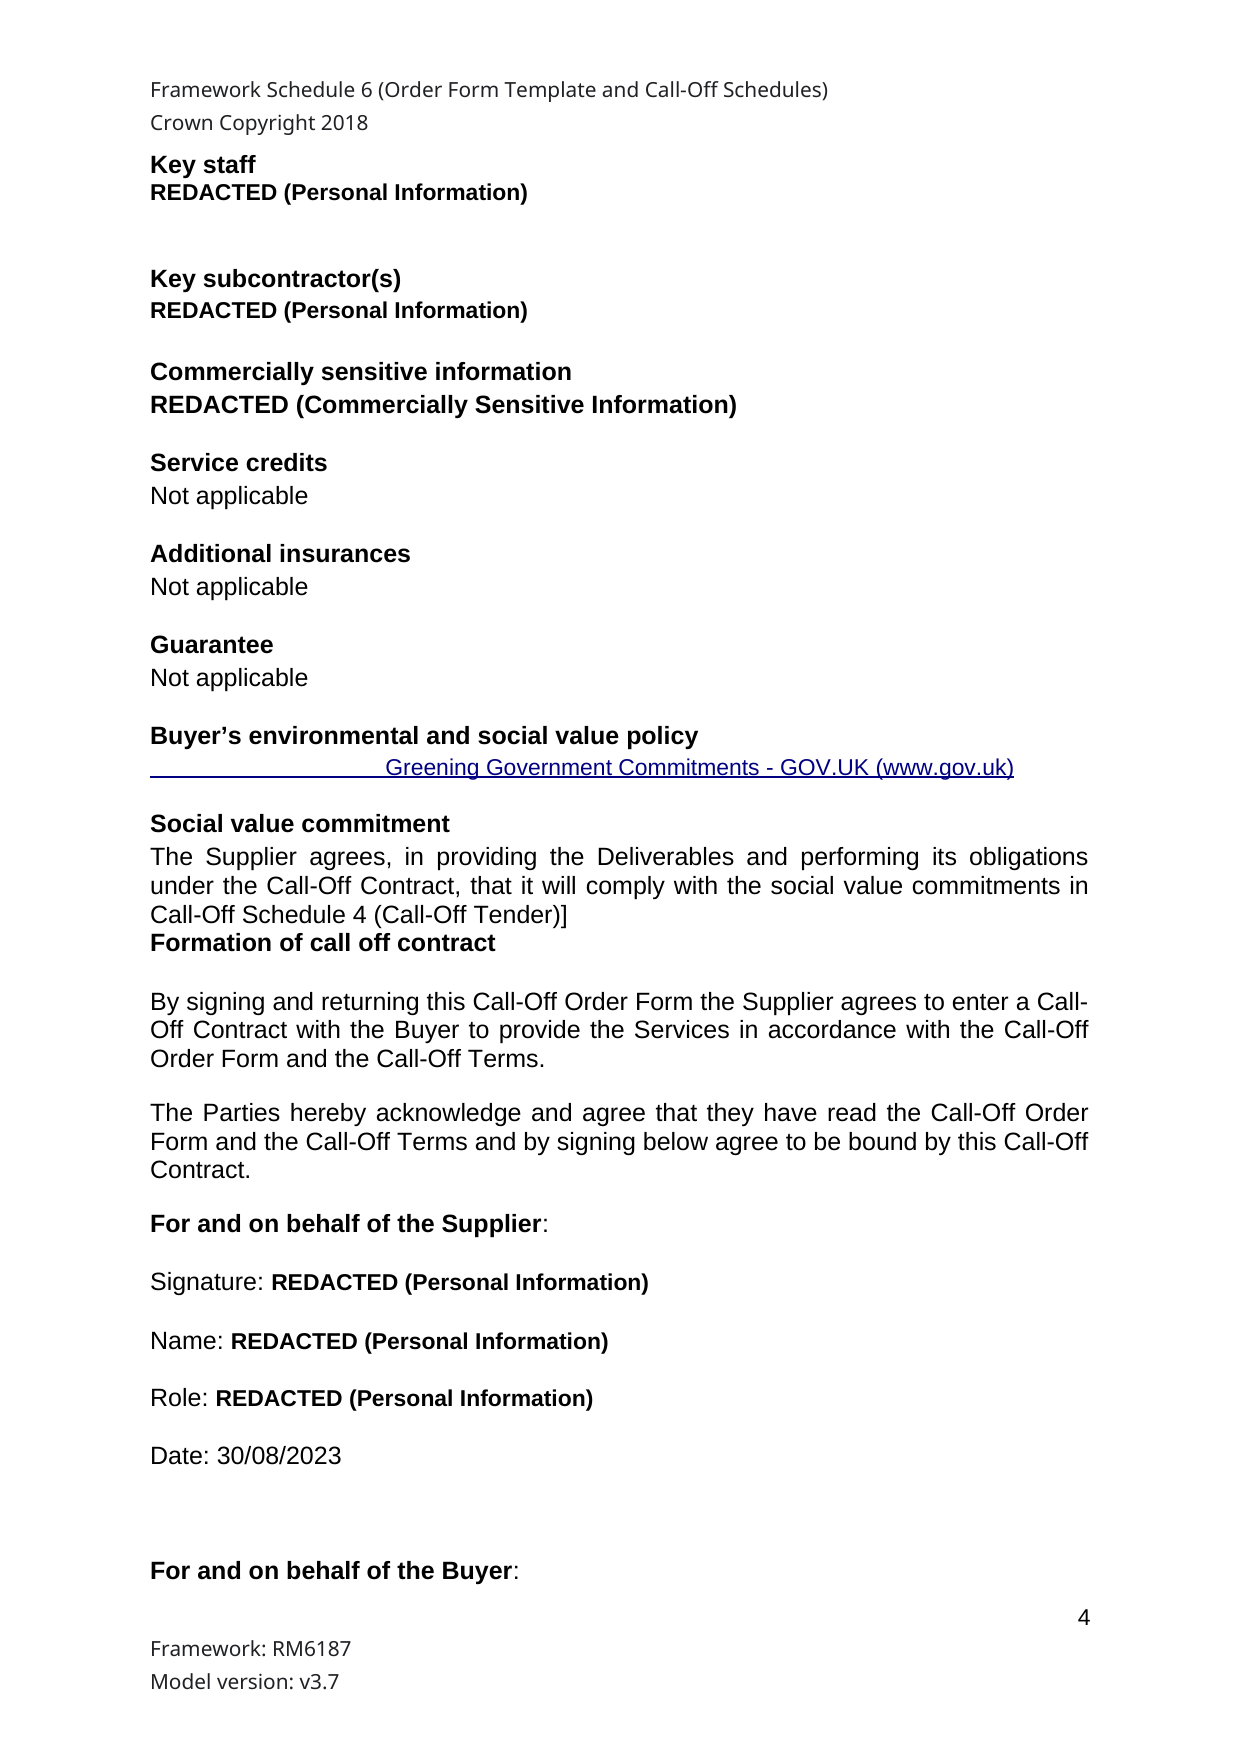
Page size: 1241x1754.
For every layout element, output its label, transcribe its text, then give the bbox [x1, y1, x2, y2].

subtitle Social value commitment [150, 809, 1090, 838]
subtitle Formation of call off contract [150, 928, 1090, 957]
text Name: REDACTED (Personal Information) [150, 1326, 1090, 1354]
text REDACTED (Personal Information) [150, 179, 1090, 205]
text Signature: REDACTED (Personal Information) [150, 1266, 1090, 1295]
text Not applicable [150, 481, 1090, 509]
subtitle Additional insurances [150, 539, 1090, 567]
list Greening Government Commitments - GOV.UK (www.gov.uk) [150, 754, 1090, 780]
text REDACTED (Personal Information) [150, 297, 1090, 324]
text Key staff [150, 150, 1090, 179]
text For and on behalf of the Supplier: [150, 1209, 1090, 1238]
text REDACTED (Commercially Sensitive Information) [150, 390, 1090, 419]
subtitle Guarantee [150, 630, 1090, 658]
text Not applicable [150, 663, 1090, 691]
text Date: 30/08/2023 [150, 1441, 1090, 1469]
subtitle Key subcontractor(s) [150, 264, 1090, 293]
subtitle Buyer’s environmental and social value policy [150, 721, 1090, 749]
text For and on behalf of the Buyer: [150, 1556, 1090, 1584]
text The Supplier agrees, in providing the Deliverables and performing its obligations under the Call-Off Contract, that it will comply with the social value commitments in Call-Off Schedule 4 (Call-Off Tender)] [150, 842, 1090, 928]
text Not applicable [150, 572, 1090, 601]
subtitle Commercially sensitive information [150, 357, 1090, 386]
text Role: REDACTED (Personal Information) [150, 1383, 1090, 1412]
text By signing and returning this Call-Off Order Form the Supplier agrees to enter a Call-Off Contract with the Buyer to provide the Services in accordance with the Call-Off Order Form and the Call-Off Terms. [150, 986, 1090, 1073]
text The Parties hereby acknowledge and agree that they have read the Call-Off Order Form and the Call-Off Terms and by signing below agree to be bound by this Call-Off Contract. [150, 1098, 1090, 1184]
subtitle Service credits [150, 448, 1090, 477]
